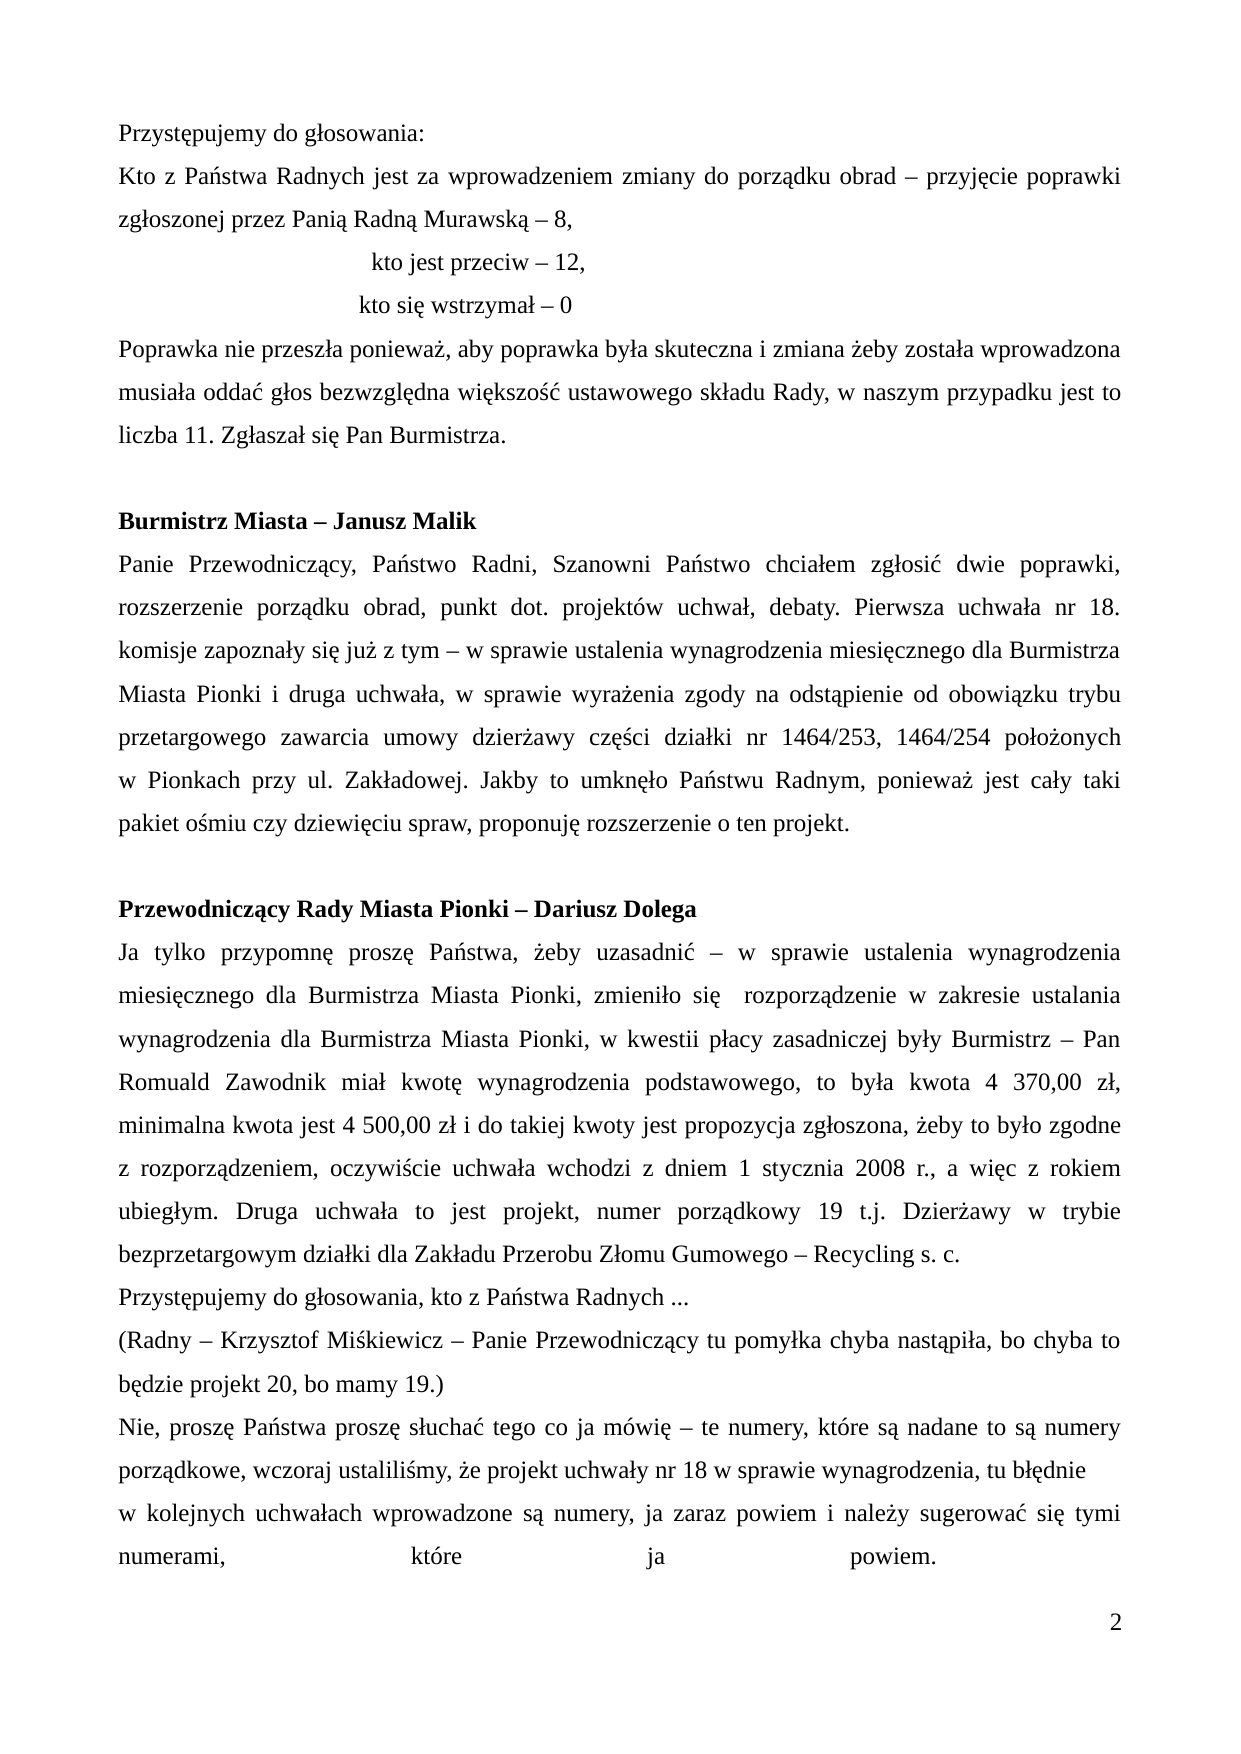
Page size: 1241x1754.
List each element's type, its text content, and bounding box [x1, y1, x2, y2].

text Nie, proszę Państwa proszę słuchać tego co ja mówię – te numery, które są nadane to są numery porządkowe, wczoraj ustaliliśmy, że projekt uchwały nr 18 w sprawie wynagrodzenia, tu błędnie [118, 1412, 1122, 1484]
text Przystępujemy do głosowania: [118, 118, 1122, 147]
text Burmistrz Miasta – Janusz Malik [118, 506, 1122, 535]
text Ja tylko przypomnę proszę Państwa, żeby uzasadnić – w sprawie ustalenia wynagrodzenia miesięcznego dla Burmistrza Miasta Pionki, zmieniło się rozporządzenie w zakresie ustalania wynagrodzenia dla Burmistrza Miasta Pionki, w kwestii płacy zasadniczej były Burmistrz – Pan Romuald Zawodnik miał kwotę wynagrodzenia podstawowego, to była kwota 4 370,00 zł, minimalna kwota jest 4 500,00 zł i do takiej kwoty jest propozycja zgłoszona, żeby to było zgodne z rozporządzeniem, oczywiście uchwała wchodzi z dniem 1 stycznia 2008 r., a więc z rokiem ubiegłym. Druga uchwała to jest projekt, numer porządkowy 19 t.j. Dzierżawy w trybie bezprzetargowym działki dla Zakładu Przerobu Złomu Gumowego – Recycling s. c. [118, 937, 1122, 1268]
text (Radny – Krzysztof Miśkiewicz – Panie Przewodniczący tu pomyłka chyba nastąpiła, bo chyba to będzie projekt 20, bo mamy 19.) [118, 1326, 1122, 1397]
text Przewodniczący Rady Miasta Pionki – Dariusz Dolega [118, 894, 1122, 923]
text Kto z Państwa Radnych jest za wprowadzeniem zmiany do porządku obrad – przyjęcie poprawki zgłoszonej przez Panią Radną Murawską – 8, [118, 161, 1122, 233]
text w kolejnych uchwałach wprowadzone są numery, ja zaraz powiem i należy sugerować się tymi numerami, które ja powiem. [118, 1498, 1122, 1570]
text Poprawka nie przeszła ponieważ, aby poprawka była skuteczna i zmiana żeby została wprowadzona musiała oddać głos bezwzględna większość ustawowego składu Rady, w naszym przypadku jest to liczba 11. Zgłaszał się Pan Burmistrza. [118, 334, 1122, 449]
text kto jest przeciw – 12, [118, 247, 1122, 276]
text Panie Przewodniczący, Państwo Radni, Szanowni Państwo chciałem zgłosić dwie poprawki, rozszerzenie porządku obrad, punkt dot. projektów uchwał, debaty. Pierwsza uchwała nr 18. komisje zapoznały się już z tym – w sprawie ustalenia wynagrodzenia miesięcznego dla Burmistrza Miasta Pionki i druga uchwała, w sprawie wyrażenia zgody na odstąpienie od obowiązku trybu przetargowego zawarcia umowy dzierżawy części działki nr 1464/253, 1464/254 położonych w Pionkach przy ul. Zakładowej. Jakby to umknęło Państwu Radnym, ponieważ jest cały taki pakiet ośmiu czy dziewięciu spraw, proponuję rozszerzenie o ten projekt. [118, 549, 1122, 837]
text Przystępujemy do głosowania, kto z Państwa Radnych ... [118, 1282, 1122, 1311]
text kto się wstrzymał – 0 [118, 291, 1122, 319]
